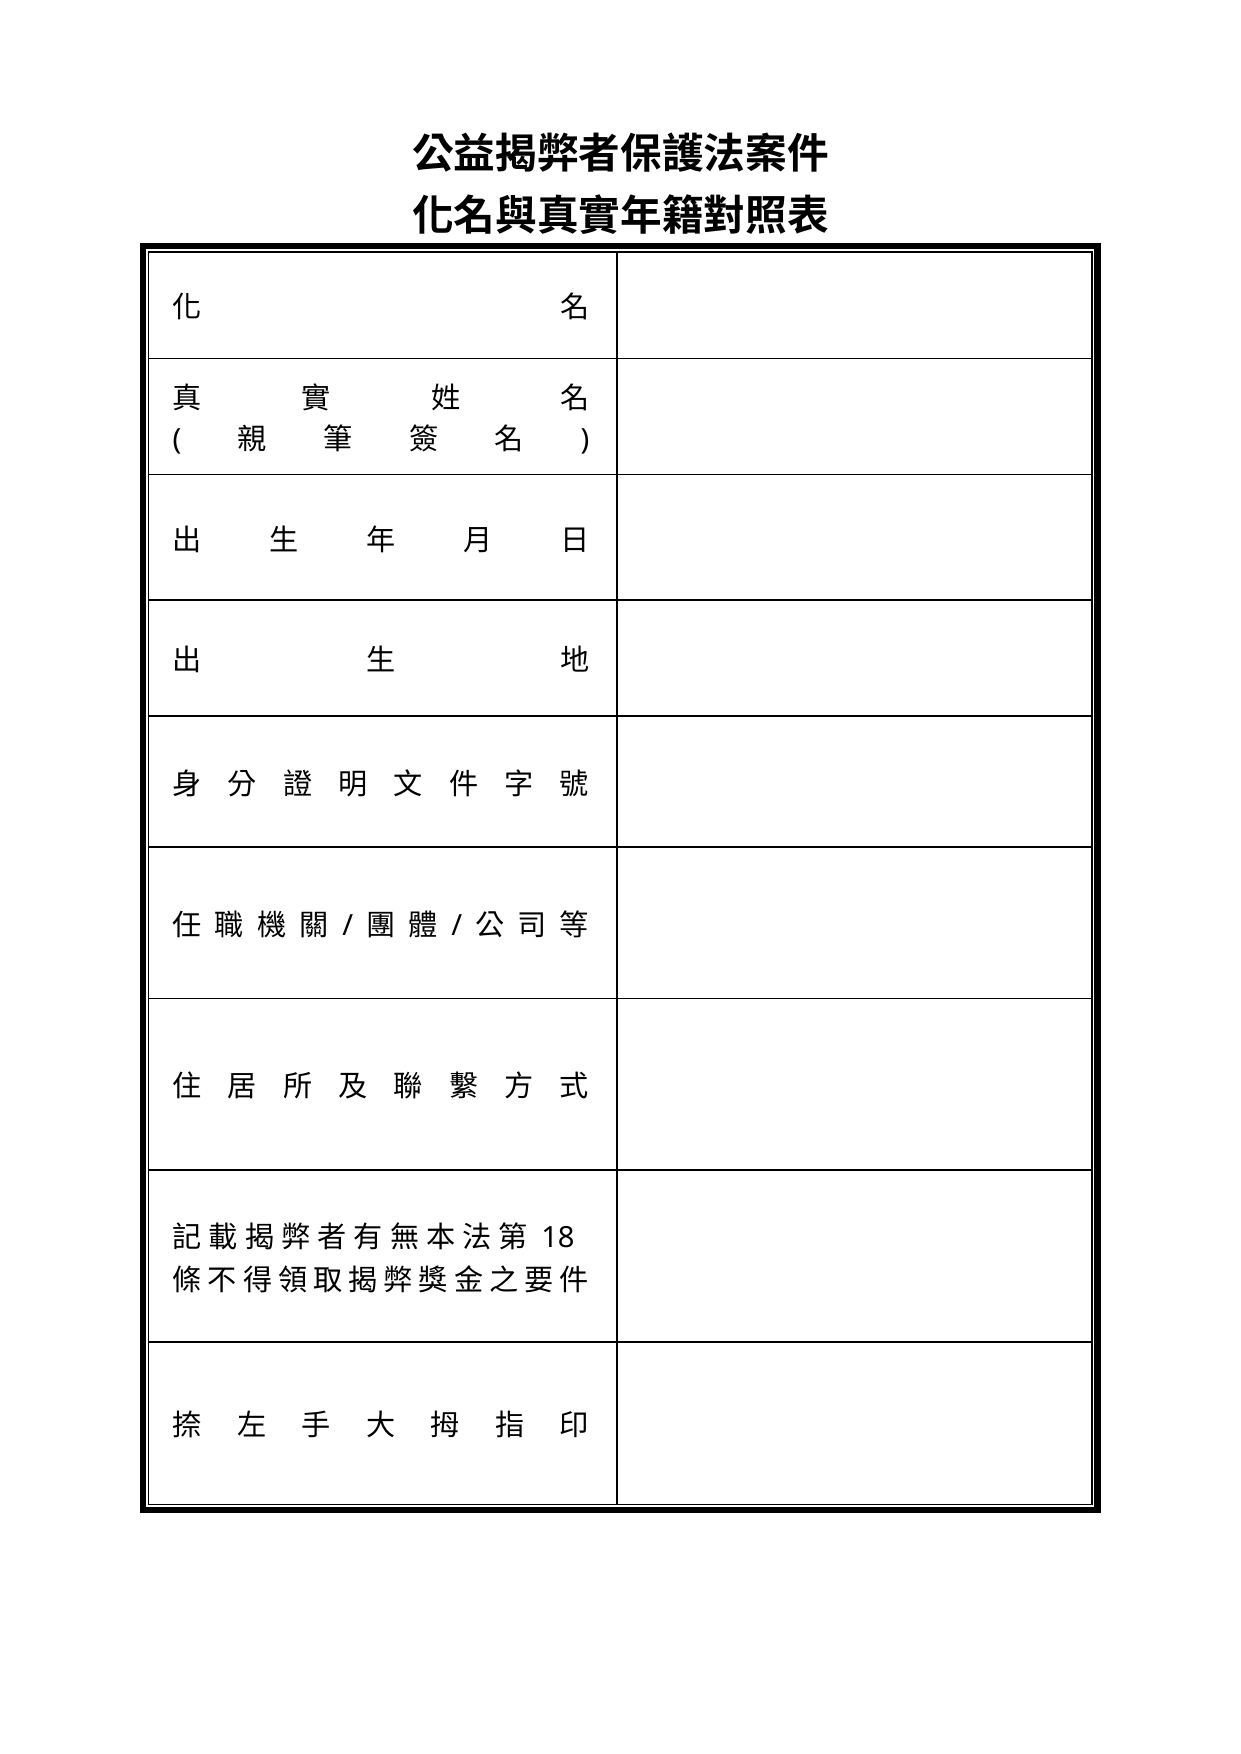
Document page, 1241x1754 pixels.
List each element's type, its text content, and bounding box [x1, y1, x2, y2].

table_header [618, 253, 1091, 357]
table_cell [618, 359, 1091, 474]
table_cell [618, 1171, 1091, 1341]
table_cell [618, 475, 1091, 599]
table_cell 出生年月日 [149, 475, 616, 599]
table_cell 真實姓名 (親筆簽名) [149, 359, 616, 474]
table_cell [618, 1343, 1091, 1503]
table_header 化名 [149, 253, 616, 357]
text 化名與真實年籍對照表 [148, 181, 1092, 243]
table_cell [618, 601, 1091, 715]
table_cell 記載揭弊者有無本法第18 條不得領取揭弊獎金之要件 [149, 1171, 616, 1341]
text 公益揭弊者保護法案件 [148, 118, 1092, 181]
table_cell 出生地 [149, 601, 616, 715]
table_cell [618, 999, 1091, 1169]
table_cell [618, 848, 1091, 997]
table_cell [618, 717, 1091, 846]
table_cell 捺左手大拇指印 [149, 1343, 616, 1503]
table_cell 住居所及聯繫方式 [149, 999, 616, 1169]
table_cell 身分證明文件字號 [149, 717, 616, 846]
table_cell 任職機關/團體/公司等 [149, 848, 616, 997]
